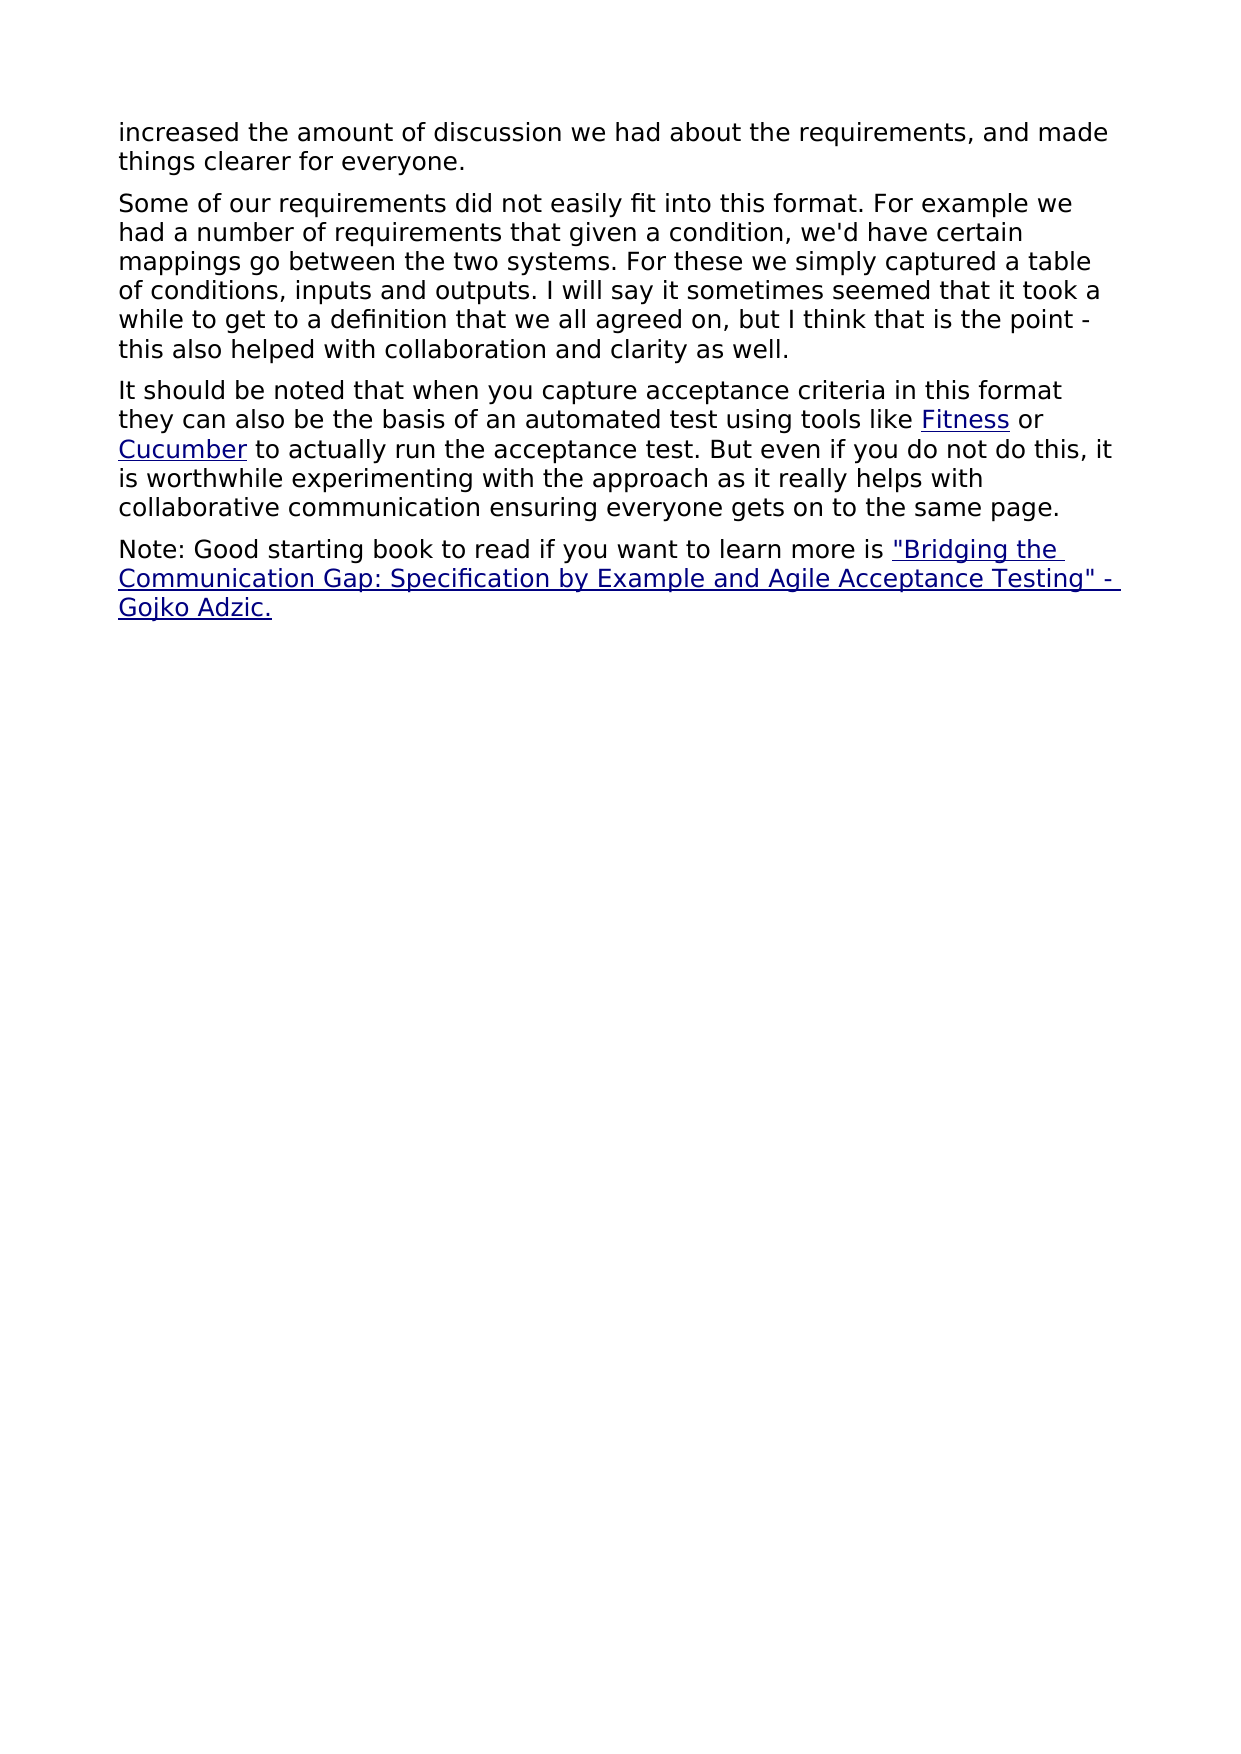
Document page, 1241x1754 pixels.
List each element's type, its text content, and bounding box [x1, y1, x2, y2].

text increased the amount of discussion we had about the requirements, and made things clearer for everyone. [118, 118, 1122, 176]
text Note: Good starting book to read if you want to learn more is "Bridging the Communication Gap: Specification by Example and Agile Acceptance Testing" - Gojko Adzic. [118, 535, 1122, 622]
text It should be noted that when you capture acceptance criteria in this format they can also be the basis of an automated test using tools like Fitness or Cucumber to actually run the acceptance test. But even if you do not do this, it is worthwhile experimenting with the approach as it really helps with collaborative communication ensuring everyone gets on to the same page. [118, 376, 1122, 522]
text Some of our requirements did not easily fit into this format. For example we had a number of requirements that given a condition, we'd have certain mappings go between the two systems. For these we simply captured a table of conditions, inputs and outputs. I will say it sometimes seemed that it took a while to get to a definition that we all agreed on, but I think that is the point - this also helped with collaboration and clarity as well. [118, 189, 1122, 364]
